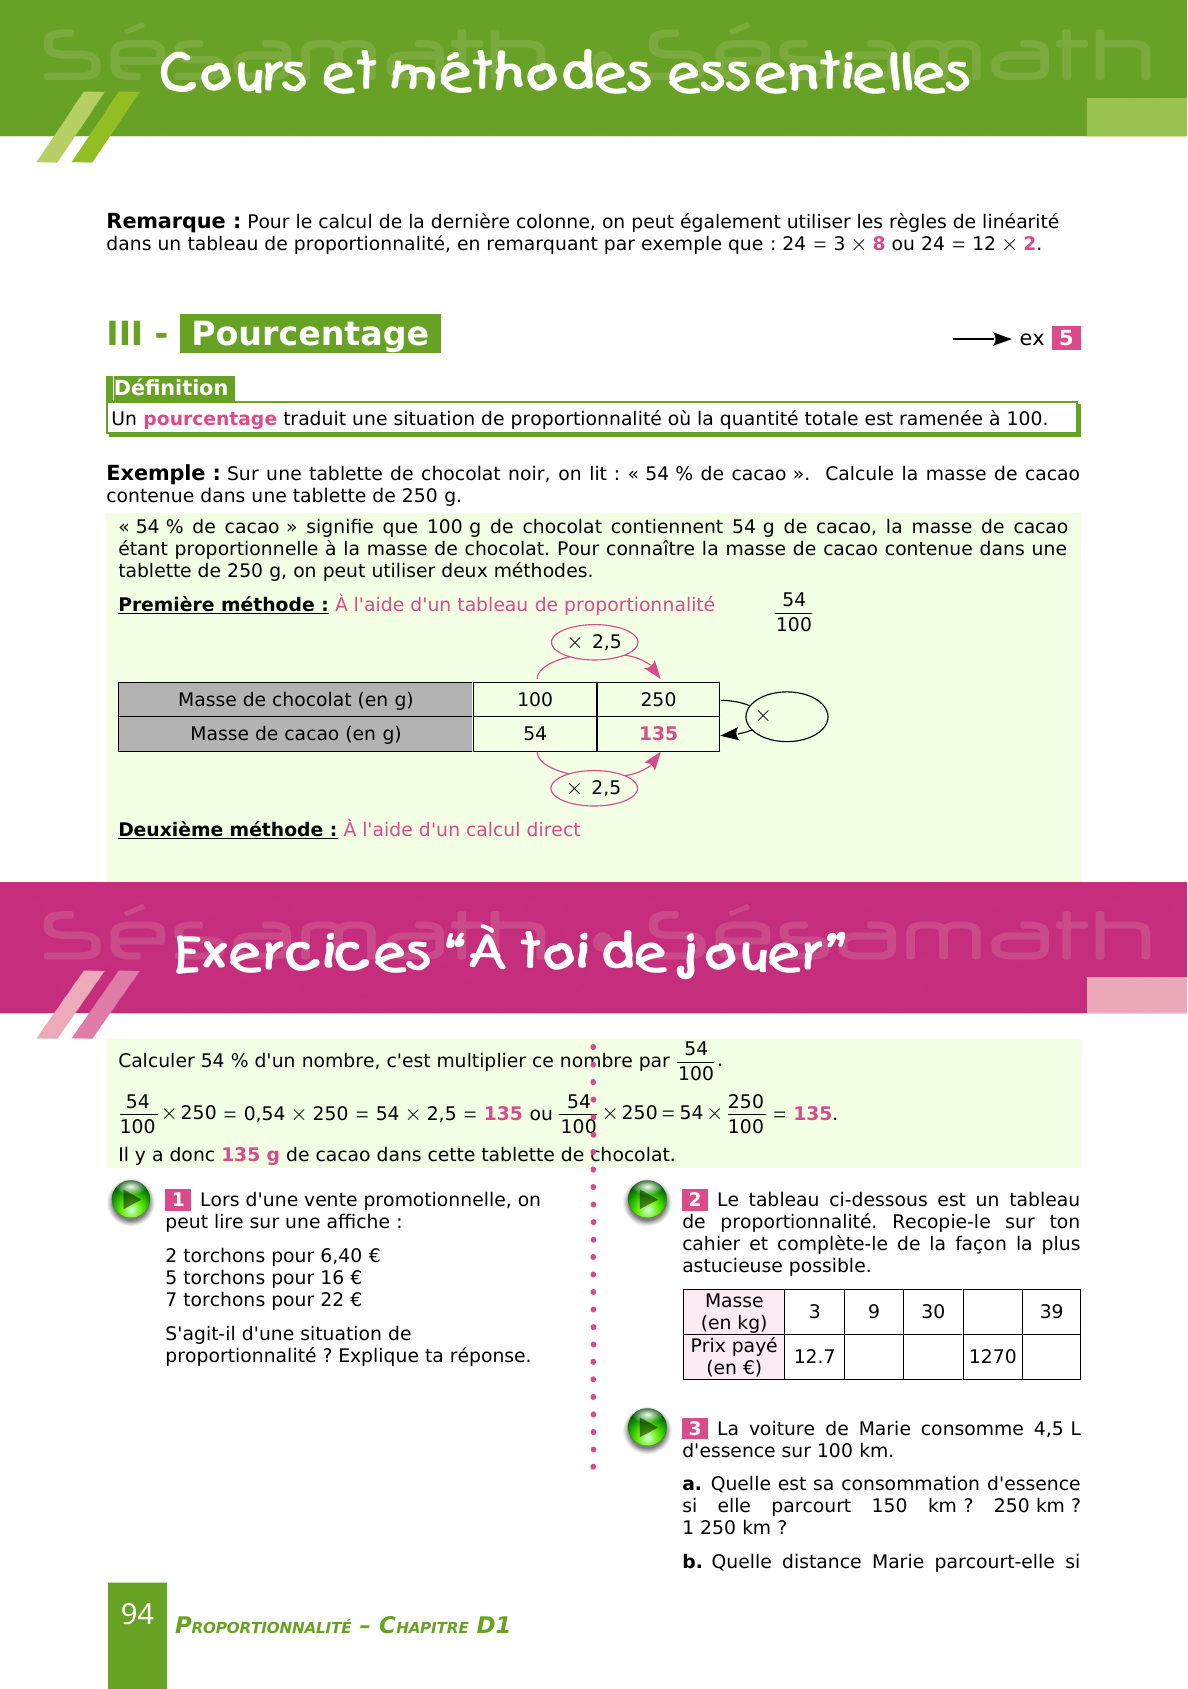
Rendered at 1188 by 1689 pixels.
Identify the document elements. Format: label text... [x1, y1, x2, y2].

table_cell [845, 1335, 903, 1379]
table_header Masse de chocolat (en g) [119, 683, 472, 716]
table_cell Prix payé (en €) [684, 1335, 784, 1379]
picture [0, 882, 1187, 1039]
text Exemple : Sur une tablette de chocolat noir, on lit : « 54 % de cacao ». Calcule la masse de cacao contenue dans une tablette de 250 g. [106, 461, 1081, 507]
table_header [964, 1290, 1022, 1334]
text Un pourcentage traduit une situation de proportionnalité où la quantité totale est ramenée à 100. [108, 403, 1076, 432]
text Définition [106, 376, 1081, 401]
list Pourcentage ex 5 [441, 314, 1081, 353]
list Pourcentage ex 5 [106, 314, 180, 353]
table_header 3 [785, 1290, 844, 1334]
table_header [623, 1402, 682, 1573]
table_cell Masse de cacao (en g) [119, 717, 472, 751]
text Remarque : Pour le calcul de la dernière colonne, on peut également utiliser les règles de linéarité dans un tableau de proportionnalité, en remarquant par exemple que : 24 = 3 × 8 ou 24 = 12 × 2. [106, 209, 1081, 255]
table_cell 54 [474, 717, 596, 751]
table_header [623, 1174, 682, 1402]
table_header 100 [474, 683, 596, 716]
table_header « 54 % de cacao » signifie que 100 g de chocolat contiennent 54 g de cacao, la masse de cacao étant proportionnelle à la masse de chocolat. Pour connaître la masse de cacao contenue dans une tablette de 250 g, on peut utiliser deux méthodes. Première méthode : À l'aide d'un tableau de proportionnalité Deuxième méthode : À l'aide d'un calcul direct Calculer 54 % d'un nombre, c'est multiplier ce nombre par = 0,54 × 250 = 54 × 2,5 = 135 ou= 135. Il y a donc 135 g de cacao dans cette tablette de chocolat. [106, 513, 1081, 882]
table_header 250 [598, 683, 719, 716]
picture [622, 1401, 677, 1455]
table_header 9 [845, 1290, 903, 1334]
table_header « 54 % de cacao » signifie que 100 g de chocolat contiennent 54 g de cacao, la masse de cacao étant proportionnelle à la masse de chocolat. Pour connaître la masse de cacao contenue dans une tablette de 250 g, on peut utiliser deux méthodes. Première méthode : À l'aide d'un tableau de proportionnalité Deuxième méthode : À l'aide d'un calcul direct Calculer 54 % d'un nombre, c'est multiplier ce nombre par = 0,54 × 250 = 54 × 2,5 = 135 ou= 135. Il y a donc 135 g de cacao dans cette tablette de chocolat. [106, 1039, 1081, 1168]
table_cell 1270 [964, 1335, 1022, 1379]
table_cell 135 [598, 717, 719, 751]
picture [0, 0, 1187, 163]
table_header [106, 1174, 165, 1367]
table_header [682, 1290, 1081, 1402]
table_header 30 [904, 1290, 962, 1334]
table_header 39 [1023, 1290, 1080, 1334]
picture [622, 1173, 677, 1227]
picture [106, 1173, 160, 1227]
table_cell [1023, 1335, 1080, 1379]
table_cell [904, 1335, 962, 1379]
table_header Masse (en kg) [684, 1290, 784, 1334]
table_header La voiture de Marie consomme 4,5 L d'essence sur 100 km. Quelle est sa consommation d'essence si elle parcourt 150 km ? 250 km ? 1 250 km ? Quelle distance Marie parcourt-elle si [682, 1402, 1081, 1573]
table_header Le tableau ci-dessous est un tableau de proportionnalité. Recopie-le sur ton cahier et complète-le de la façon la plus astucieuse possible. [682, 1174, 1081, 1289]
table_header Lors d'une vente promotionnelle, on peut lire sur une affiche : 2 torchons pour 6,40 € 5 torchons pour 16 € 7 torchons pour 22 € S'agit-il d'une situation de proportionnalité ? Explique ta réponse. [165, 1174, 564, 1367]
table_cell 12,7 [785, 1335, 844, 1379]
